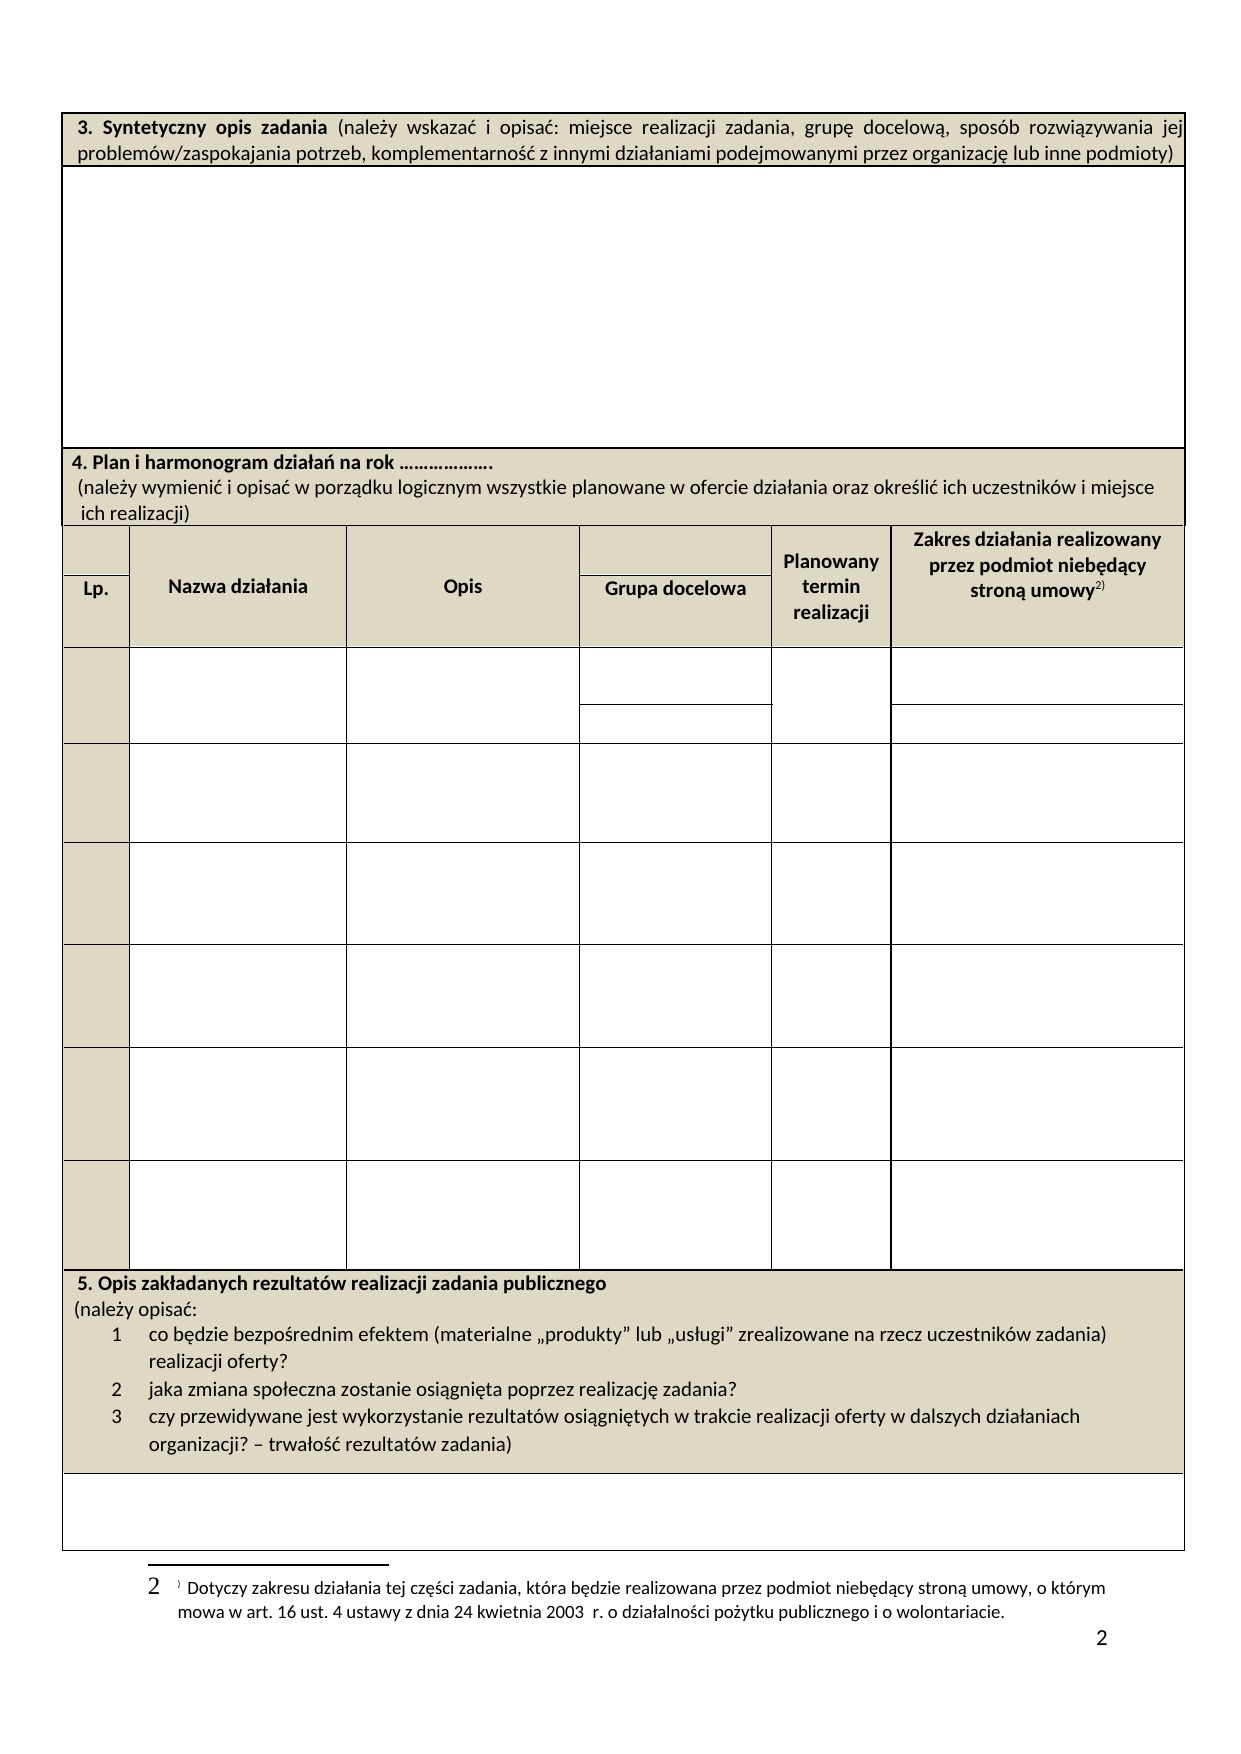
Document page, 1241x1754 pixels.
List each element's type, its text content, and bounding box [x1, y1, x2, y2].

table_cell [347, 1161, 579, 1269]
table_cell [892, 1160, 1184, 1269]
table_cell [892, 743, 1184, 842]
table_cell Grupa docelowa [580, 576, 771, 646]
table_cell [347, 648, 579, 704]
table_cell [772, 843, 890, 944]
table_cell [580, 744, 771, 842]
table_cell [130, 1161, 346, 1269]
table_cell 3. Syntetyczny opis zadania (należy wskazać i opisać: miejsce realizacji zadania, grupę docelową, sposób rozwiązywania jej problemów/zaspokajania potrzeb, komplementarność z innymi działaniami podejmowanymi przez organizację lub inne podmioty) [63, 114, 1184, 165]
table_cell [580, 1048, 771, 1160]
table_cell [347, 945, 579, 1047]
table_cell [63, 1048, 129, 1160]
table_cell [892, 1047, 1184, 1160]
table_cell [347, 704, 579, 743]
table_cell [580, 705, 771, 743]
table_cell [63, 945, 129, 1047]
table_cell [772, 1048, 890, 1160]
table_cell [130, 744, 346, 842]
table_cell [772, 744, 890, 842]
table_cell [892, 842, 1184, 944]
table_cell [580, 648, 771, 704]
table_cell [130, 843, 346, 944]
table_cell [130, 1048, 346, 1160]
table_cell 5. Opis zakładanych rezultatów realizacji zadania publicznego (należy opisać: co będzie bezpośrednim efektem (materialne „produkty” lub „usługi” zrealizowane na rzecz uczestników zadania) realizacji oferty? jaka zmiana społeczna zostanie osiągnięta poprzez realizację zadania? czy przewidywane jest wykorzystanie rezultatów osiągniętych w trakcie realizacji oferty w dalszych działaniach organizacji? – trwałość rezultatów zadania) [63, 1269, 1184, 1473]
table_cell [63, 704, 129, 743]
table_cell [63, 744, 129, 842]
table_cell [63, 526, 129, 574]
table_cell 4. Plan i harmonogram działań na rok ………………. (należy wymienić i opisać w porządku logicznym wszystkie planowane w ofercie działania oraz określić ich uczestników i miejsce ich realizacji) [63, 449, 1184, 525]
table_cell [772, 1161, 890, 1269]
table_cell Opis [347, 526, 579, 646]
table_cell Lp. [63, 576, 129, 646]
table_cell [580, 945, 771, 1047]
table_cell [892, 704, 1184, 743]
table_cell [347, 744, 579, 842]
table_cell Planowany termin realizacji [772, 526, 890, 646]
table_cell [347, 843, 579, 944]
table_cell [772, 648, 890, 743]
table_cell [63, 843, 129, 944]
table_cell [63, 167, 1184, 447]
table_cell [347, 1048, 579, 1160]
table_cell [892, 646, 1184, 704]
table_cell Zakres działania realizowany przez podmiot niebędący stroną umowy) [892, 525, 1184, 646]
table_cell [580, 526, 771, 574]
table_cell [130, 945, 346, 1047]
table_cell [580, 843, 771, 944]
table_cell [63, 648, 129, 704]
table_cell [580, 1161, 771, 1269]
table_cell [130, 704, 346, 743]
table_cell [63, 1161, 129, 1269]
table_cell [772, 945, 890, 1047]
table_cell [130, 648, 346, 704]
table_cell [63, 1473, 1184, 1550]
table_cell Nazwa działania [130, 526, 346, 646]
table_cell [892, 944, 1184, 1047]
